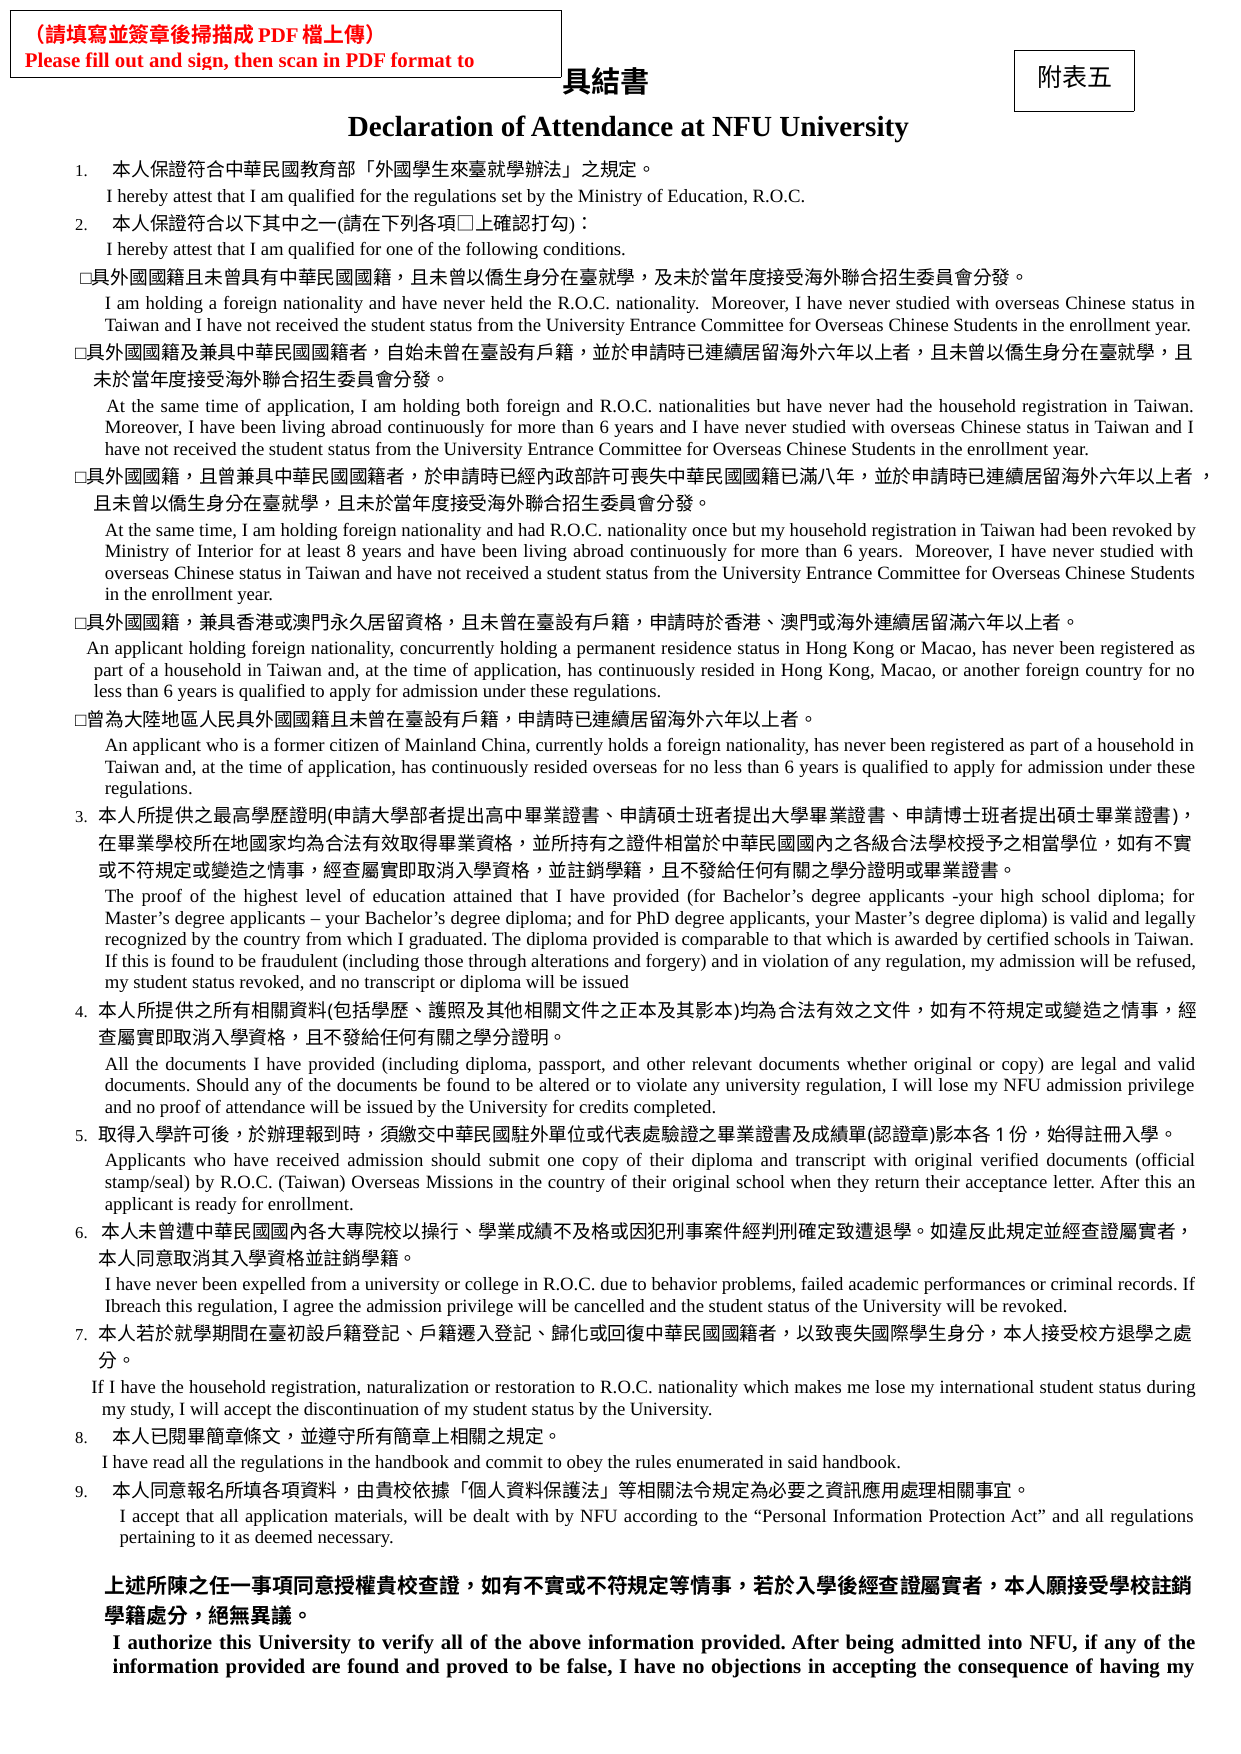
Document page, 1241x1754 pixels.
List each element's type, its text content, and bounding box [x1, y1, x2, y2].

text At the same time, I am holding foreign nationality and had R.O.C. nationality once but my household registration in Taiwan had been revoked by Ministry of Interior for at least 8 years and have been living abroad continuously for more than 6 years. Moreover, I have never studied with overseas Chinese status in Taiwan and have not received a student status from the University Entrance Committee for Overseas Chinese Students in the enrollment year. [104, 519, 1197, 605]
text An applicant holding foreign nationality, concurrently holding a permanent residence status in Hong Kong or Macao, has never been registered as part of a household in Taiwan and, at the time of application, has continuously resided in Hong Kong, Macao, or another foreign country for no less than 6 years is qualified to apply for admission under these regulations. [75, 637, 1197, 702]
text At the same time of application, I am holding both foreign and R.O.C. nationalities but have never had the household registration in Taiwan. Moreover, I have been living abroad continuously for more than 6 years and I have never studied with overseas Chinese status in Taiwan and I have not received the student status from the University Entrance Committee for Overseas Chinese Students in the enrollment year. [104, 394, 1197, 459]
list 本人保證符合中華民國教育部「外國學生來臺就學辦法」之規定。 [75, 155, 1197, 182]
list If I have the household registration, naturalization or restoration to R.O.C. nationality which makes me lose my international student status during my study, I will accept the discontinuation of my student status by the University. [75, 1376, 1197, 1419]
text （請填寫並簽章後掃描成PDF檔上傳） [24, 18, 546, 48]
list I hereby attest that I am qualified for the regulations set by the Ministry of Education, R.O.C. [104, 184, 1197, 206]
text I authorize this University to verify all of the above information provided. After being admitted into NFU, if any of the information provided are found and proved to be false, I have no objections in accepting the consequence of having my [112, 1630, 1197, 1678]
list 本人所提供之最高學歷證明(申請大學部者提出高中畢業證書、申請碩士班者提出大學畢業證書、申請博士班者提出碩士畢業證書)，在畢業學校所在地國家均為合法有效取得畢業資格，並所持有之證件相當於中華民國國內之各級合法學校授予之相當學位，如有不實或不符規定或變造之情事，經查屬實即取消入學資格，並註銷學籍，且不發給任何有關之學分證明或畢業證書。 [75, 801, 1197, 883]
text □具外國國籍及兼具中華民國國籍者，自始未曾在臺設有戶籍，並於申請時已連續居留海外六年以上者，且未曾以僑生身分在臺就學，且未於當年度接受海外聯合招生委員會分發。 [75, 338, 1197, 392]
list 本人未曾遭中華民國國內各大專院校以操行、學業成績不及格或因犯刑事案件經判刑確定致遭退學。如違反此規定並經查證屬實者，本人同意取消其入學資格並註銷學籍。 [75, 1216, 1197, 1271]
list Applicants who have received admission should submit one copy of their diploma and transcript with original verified documents (official stamp/seal) by R.O.C. (Taiwan) Overseas Missions in the country of their original school when they return their acceptance letter. After this an applicant is ready for enrollment. [104, 1149, 1197, 1214]
text 附表五 [1029, 58, 1119, 94]
list I am holding a foreign nationality and have never held the R.O.C. nationality. Moreover, I have never studied with overseas Chinese status in Taiwan and I have not received the student status from the University Entrance Committee for Overseas Chinese Students in the enrollment year. [104, 292, 1197, 335]
text □具外國國籍且未曾具有中華民國國籍，且未曾以僑生身分在臺就學，及未於當年度接受海外聯合招生委員會分發。 [75, 262, 1197, 289]
list I hereby attest that I am qualified for one of the following conditions. [104, 238, 1197, 260]
text 具結書 [75, 59, 1014, 101]
list All the documents I have provided (including diploma, passport, and other relevant documents whether original or copy) are legal and valid documents. Should any of the documents be found to be altered or to violate any university regulation, I will lose my NFU admission privilege and no proof of attendance will be issued by the University for credits completed. [104, 1052, 1197, 1117]
text An applicant who is a former citizen of Mainland China, currently holds a foreign nationality, has never been registered as part of a household in Taiwan and, at the time of application, has continuously resided overseas for no less than 6 years is qualified to apply for admission under these regulations. [104, 734, 1197, 799]
text □具外國國籍，且曾兼具中華民國國籍者，於申請時已經內政部許可喪失中華民國國籍已滿八年，並於申請時已連續居留海外六年以上者，且未曾以僑生身分在臺就學，且未於當年度接受海外聯合招生委員會分發。 [75, 462, 1197, 516]
list 本人保證符合以下其中之一(請在下列各項□上確認打勾)： [75, 209, 1197, 236]
list Declaration of Attendance at NFU University [112, 109, 1137, 142]
list I have read all the regulations in the handbook and commit to obey the rules enumerated in said handbook. [75, 1451, 1197, 1473]
text □曾為大陸地區人民具外國國籍且未曾在臺設有戶籍，申請時已連續居留海外六年以上者。 [75, 704, 1197, 731]
list 取得入學許可後，於辦理報到時，須繳交中華民國駐外單位或代表處驗證之畢業證書及成績單(認證章)影本各1份，始得註冊入學。 [75, 1119, 1197, 1147]
list The proof of the highest level of education attained that I have provided (for Bachelor’s degree applicants -your high school diploma; for Master’s degree applicants – your Bachelor’s degree diploma; and for PhD degree applicants, your Master’s degree diploma) is valid and legally recognized by the country from which I graduated. The diploma provided is comparable to that which is awarded by certified schools in Taiwan. If this is found to be fraudulent (including those through alterations and forgery) and in violation of any regulation, my admission will be refused, my student status revoked, and no transcript or diploma will be issued [104, 885, 1197, 993]
list 本人已閱畢簡章條文，並遵守所有簡章上相關之規定。 [75, 1421, 1197, 1449]
text 上述所陳之任一事項同意授權貴校查證，如有不實或不符規定等情事，若於入學後經查證屬實者，本人願接受學校註銷學籍處分，絕無異議。 [104, 1569, 1197, 1630]
text □具外國國籍，兼具香港或澳門永久居留資格，且未曾在臺設有戶籍，申請時於香港、澳門或海外連續居留滿六年以上者。 [75, 607, 1197, 634]
list 本人所提供之所有相關資料(包括學歷、護照及其他相關文件之正本及其影本)均為合法有效之文件，如有不符規定或變造之情事，經查屬實即取消入學資格，且不發給任何有關之學分證明。 [75, 996, 1197, 1050]
list I have never been expelled from a university or college in R.O.C. due to behavior problems, failed academic performances or criminal records. If Ibreach this regulation, I agree the admission privilege will be cancelled and the student status of the University will be revoked. [104, 1273, 1197, 1316]
list 本人同意報名所填各項資料，由貴校依據「個人資料保護法」等相關法令規定為必要之資訊應用處理相關事宜。 [75, 1475, 1197, 1502]
text Please fill out and sign, then scan in PDF format to upload. [24, 48, 546, 69]
text I accept that all application materials, will be dealt with by NFU according to the “Personal Information Protection Act” and all regulations pertaining to it as deemed necessary. [119, 1505, 1197, 1548]
list 本人若於就學期間在臺初設戶籍登記、戶籍遷入登記、歸化或回復中華民國國籍者，以致喪失國際學生身分，本人接受校方退學之處分。 [75, 1319, 1197, 1373]
